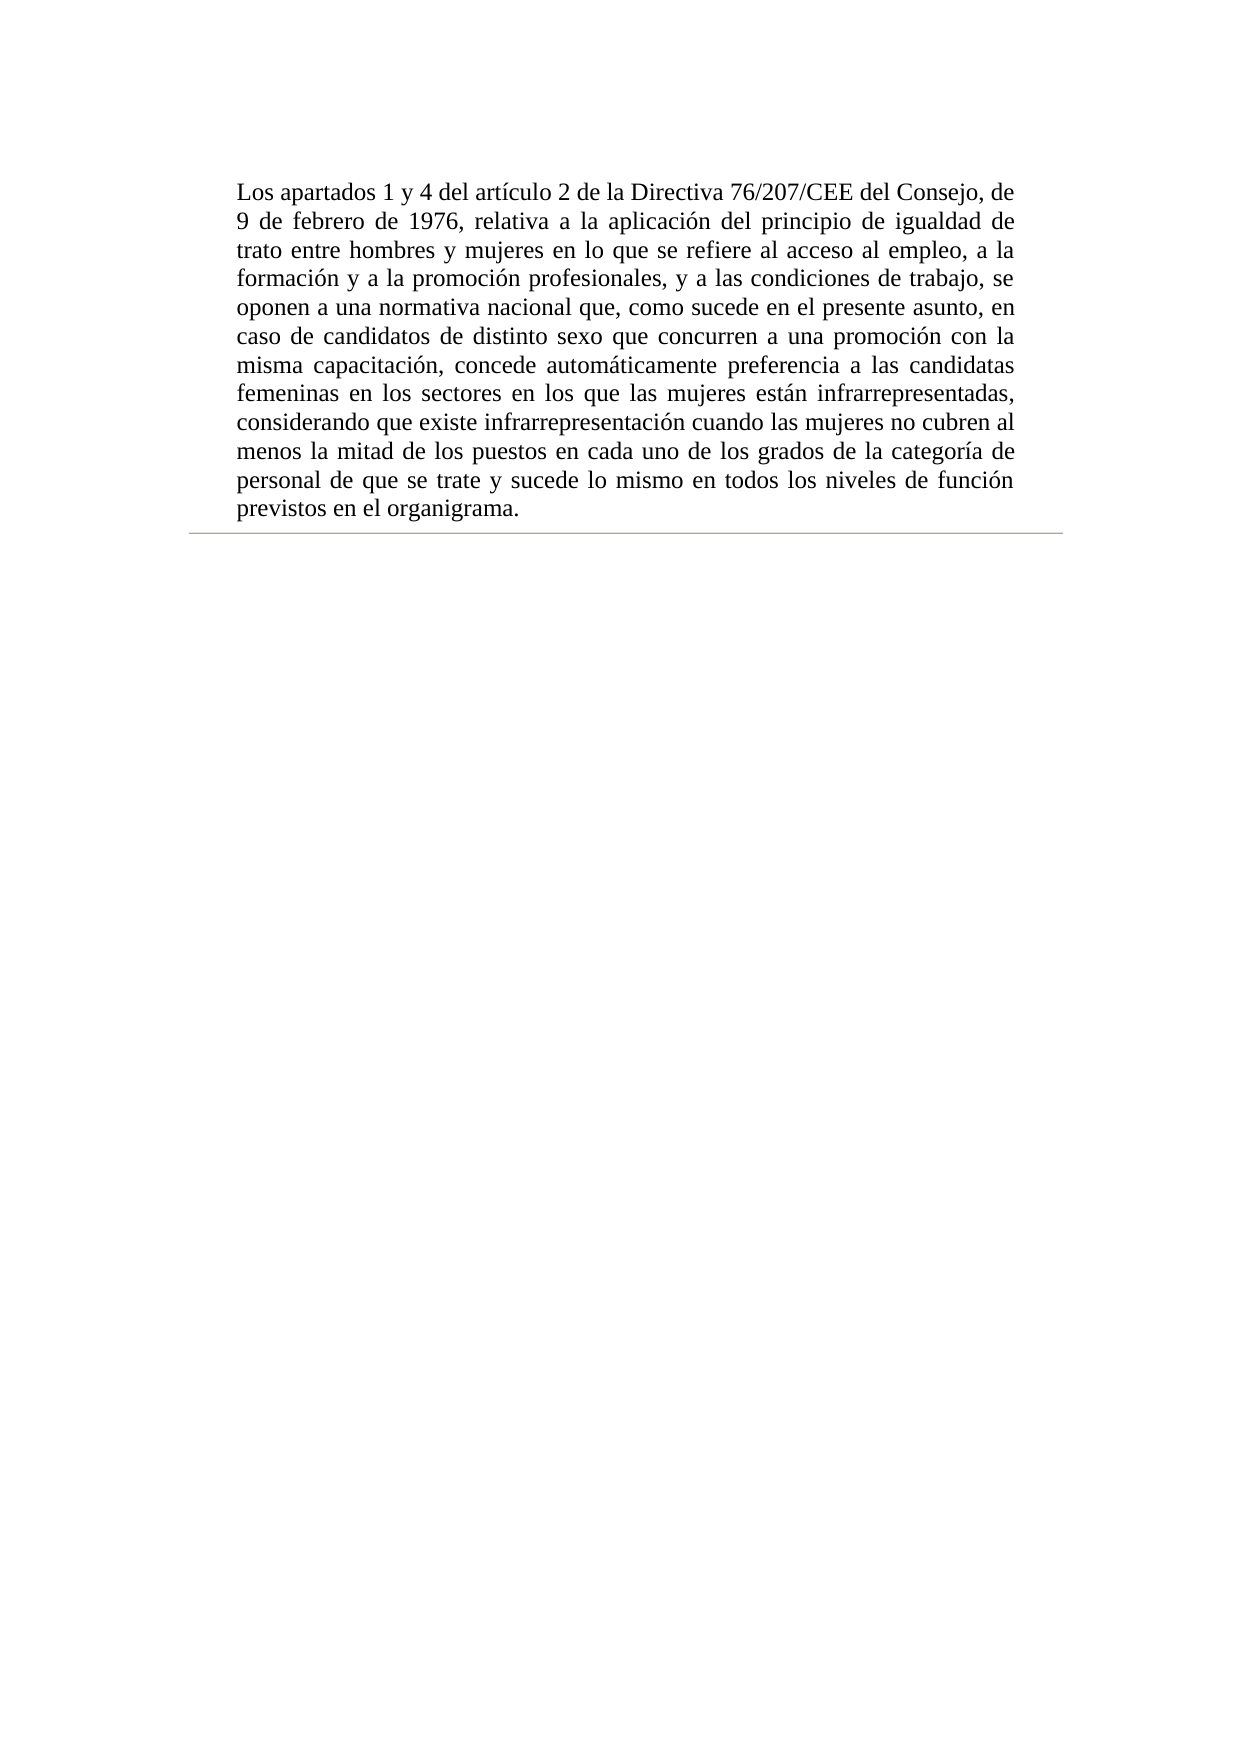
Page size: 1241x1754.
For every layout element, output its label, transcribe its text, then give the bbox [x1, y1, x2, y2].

text Los apartados 1 y 4 del artículo 2 de la Directiva 76/207/CEE del Consejo, de 9 de febrero de 1976, relativa a la aplicación del principio de igualdad de trato entre hombres y mujeres en lo que se refiere al acceso al empleo, a la formación y a la promoción profesionales, y a las condiciones de trabajo, se oponen a una normativa nacional que, como sucede en el presente asunto, en caso de candidatos de distinto sexo que concurren a una promoción con la misma capacitación, concede automáticamente preferencia a las candidatas femeninas en los sectores en los que las mujeres están infrarrepresentadas, considerando que existe infrarrepresentación cuando las mujeres no cubren al menos la mitad de los puestos en cada uno de los grados de la categoría de personal de que se trate y sucede lo mismo en todos los niveles de función previstos en el organigrama. [236, 177, 1016, 522]
